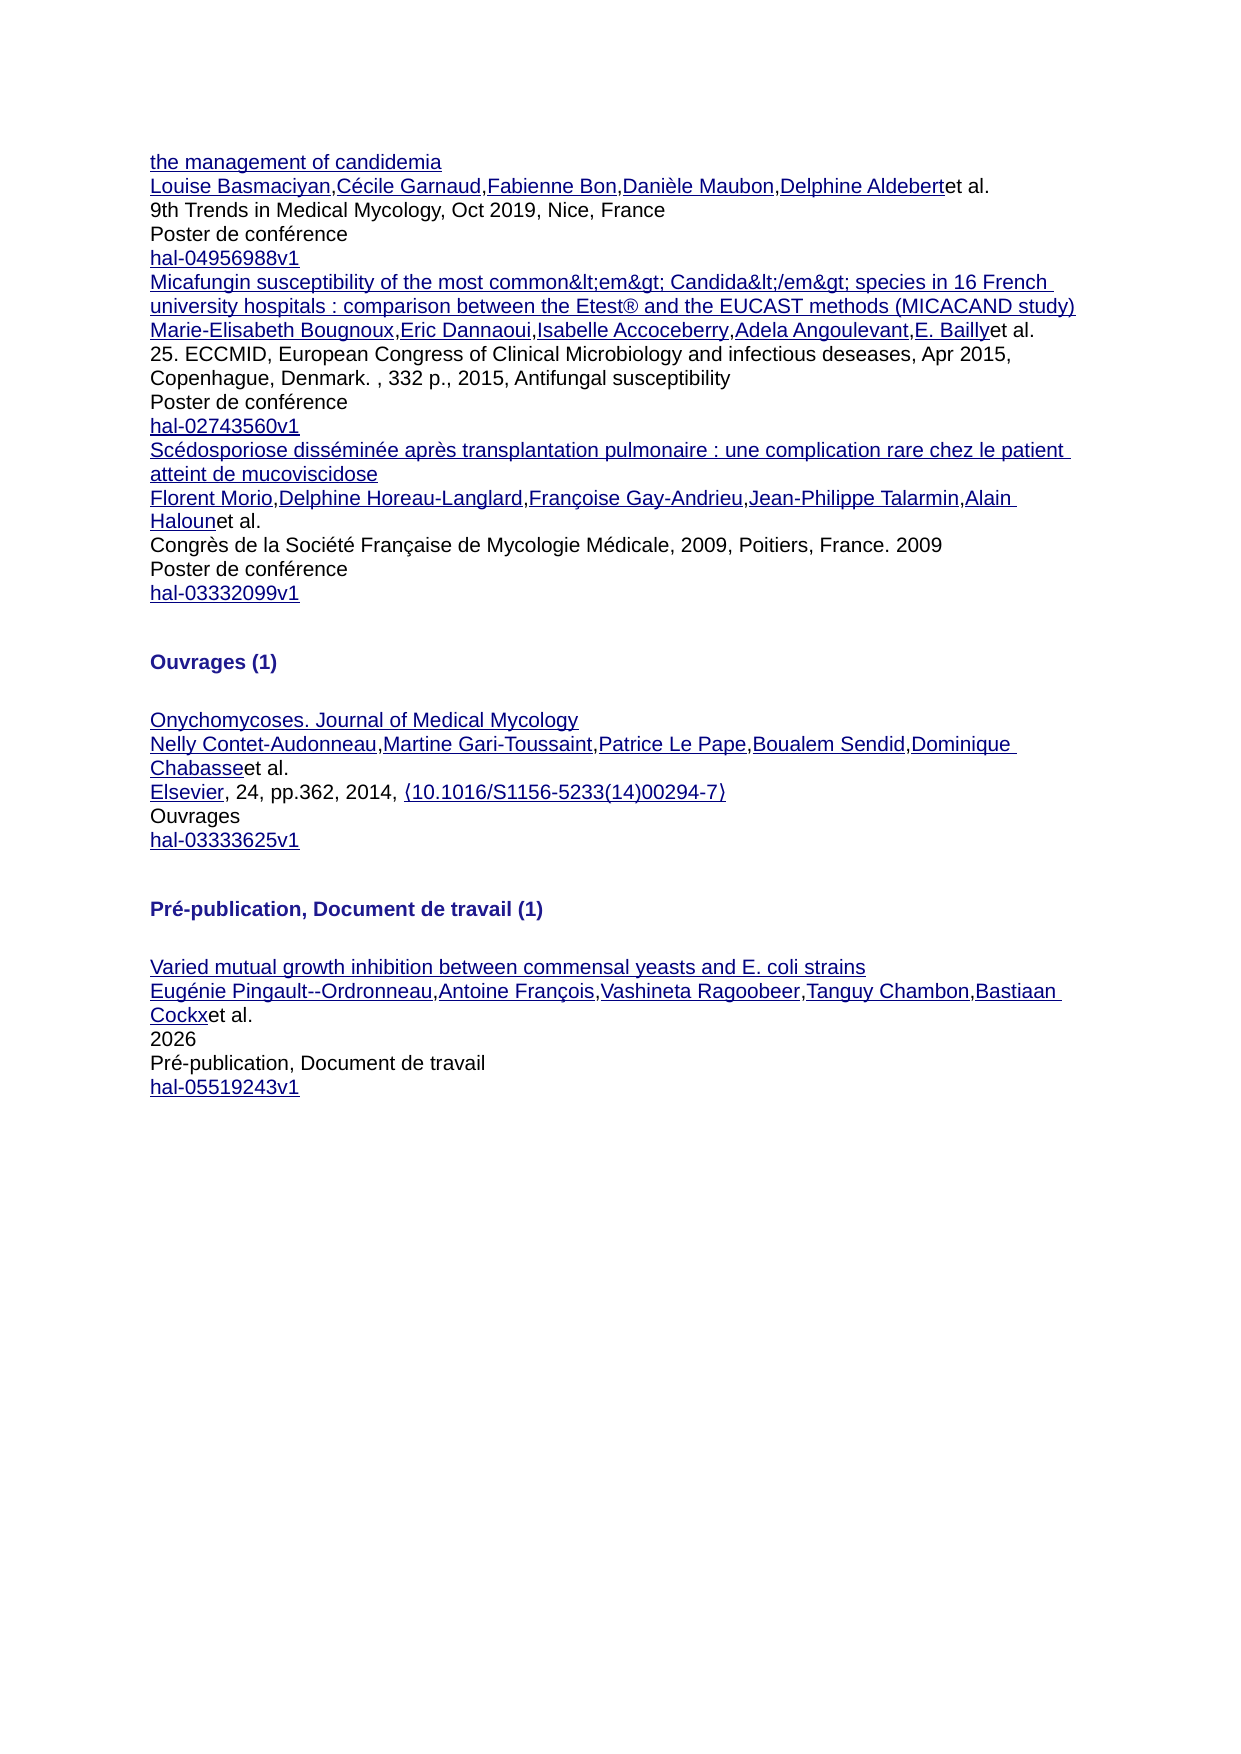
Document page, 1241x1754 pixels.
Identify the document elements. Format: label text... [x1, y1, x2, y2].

subtitle Pré-publication, Document de travail (1) [150, 897, 1090, 921]
subtitle Ouvrages (1) [150, 650, 1090, 674]
table_cell Micafungin susceptibility of the most common&lt;em&gt; Candida&lt;/em&gt; species in 16 French university hospitals : comparison between the Etest® and the EUCAST methods (MICACAND study) Marie-Elisabeth Bougnoux,Eric Dannaoui,Isabelle Accoceberry,Adela Angoulevant,E. Baillyet al. 25. ECCMID, European Congress of Clinical Microbiology and infectious deseases, Apr 2015, Copenhague, Denmark. , 332 p., 2015, Antifungal susceptibility Poster de conférence hal-02743560v1 [150, 270, 1090, 437]
table_header Host innate immune response to echinocandins-resistant Candida glabrata clinical isolates: impact on the management of candidemia Louise Basmaciyan,Cécile Garnaud,Fabienne Bon,Danièle Maubon,Delphine Aldebertet al. 9th Trends in Medical Mycology, Oct 2019, Nice, France Poster de conférence hal-04956988v1 [150, 150, 1090, 270]
table_cell Scédosporiose disséminée après transplantation pulmonaire : une complication rare chez le patient atteint de mucoviscidose Florent Morio,Delphine Horeau-Langlard,Françoise Gay-Andrieu,Jean-Philippe Talarmin,Alain Halounet al. Congrès de la Société Française de Mycologie Médicale, 2009, Poitiers, France. 2009 Poster de conférence hal-03332099v1 [150, 438, 1090, 605]
table_header Varied mutual growth inhibition between commensal yeasts and E. coli strains Eugénie Pingault--Ordronneau,Antoine François,Vashineta Ragoobeer,Tanguy Chambon,Bastiaan Cockxet al. 2026 Pré-publication, Document de travail hal-05519243v1 [150, 955, 1090, 1099]
table_header Onychomycoses. Journal of Medical Mycology Nelly Contet-Audonneau,Martine Gari-Toussaint,Patrice Le Pape,Boualem Sendid,Dominique Chabasseet al. Elsevier, 24, pp.362, 2014, ⟨10.1016/S1156-5233(14)00294-7⟩ Ouvrages hal-03333625v1 [150, 708, 1090, 852]
